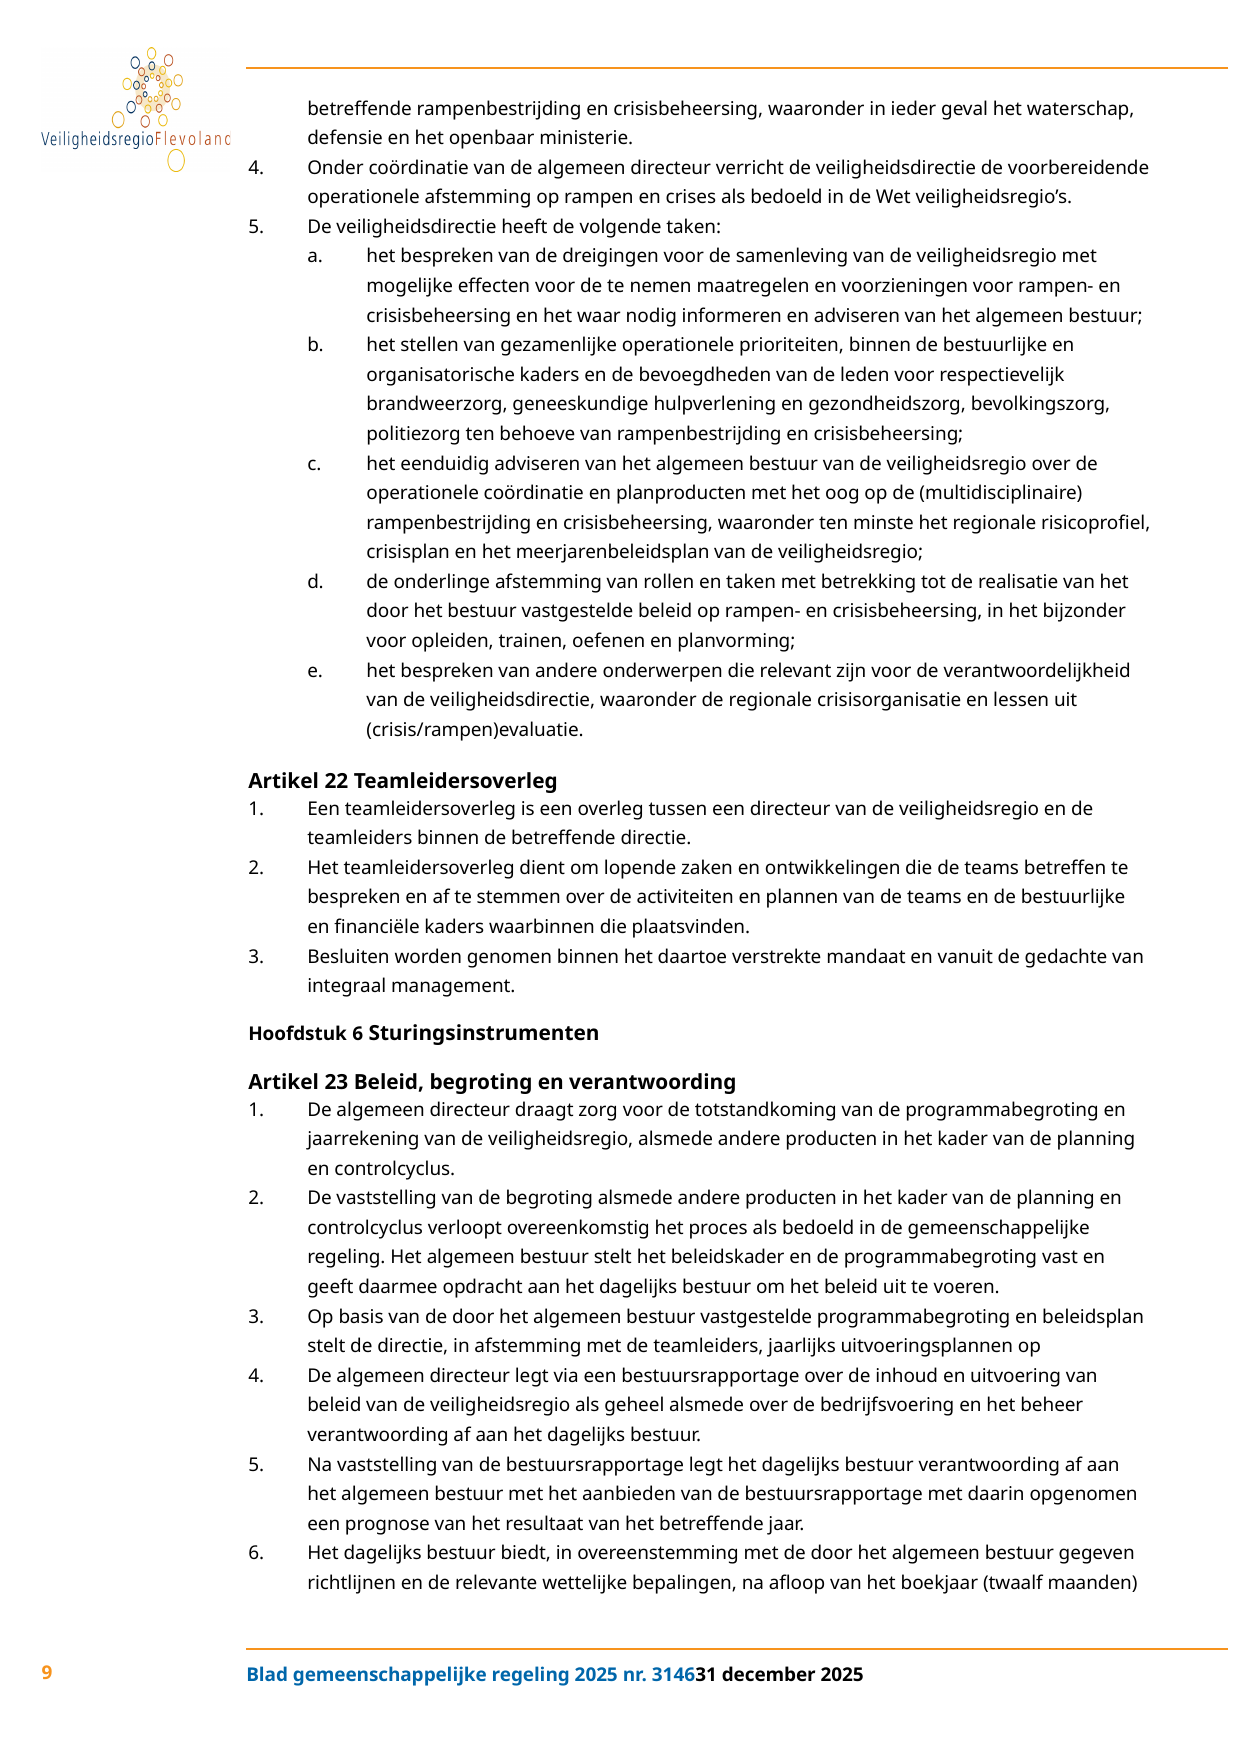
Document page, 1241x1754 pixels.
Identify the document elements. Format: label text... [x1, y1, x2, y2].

list Op basis van de door het algemeen bestuur vastgestelde programmabegroting en beleidsplan stelt de directie, in afstemming met de teamleiders, jaarlijks uitvoeringsplannen op [248, 1303, 1152, 1358]
list de onderlinge afstemming van rollen en taken met betrekking tot de realisatie van het door het bestuur vastgestelde beleid op rampen- en crisisbeheersing, in het bijzonder voor opleiden, trainen, oefenen en planvorming; [307, 568, 1152, 653]
list Het teamleidersoverleg dient om lopende zaken en ontwikkelingen die de teams betreffen te bespreken en af te stemmen over de activiteiten en plannen van de teams en de bestuurlijke en financiële kaders waarbinnen die plaatsvinden. [248, 854, 1152, 939]
list De veiligheidsdirectie heeft de volgende taken: [248, 213, 1152, 239]
list het bespreken van de dreigingen voor de samenleving van de veiligheidsregio met mogelijke effecten voor de te nemen maatregelen en voorzieningen voor rampen- en crisisbeheersing en het waar nodig informeren en adviseren van het algemeen bestuur; [307, 243, 1152, 328]
list De algemeen directeur legt via een bestuursrapportage over de inhoud en uitvoering van beleid van de veiligheidsregio als geheel alsmede over de bedrijfsvoering en het beheer verantwoording af aan het dagelijks bestuur. [248, 1362, 1152, 1447]
list het stellen van gezamenlijke operationele prioriteiten, binnen de bestuurlijke en organisatorische kaders en de bevoegdheden van de leden voor respectievelijk brandweerzorg, geneeskundige hulpverlening en gezondheidszorg, bevolkingszorg, politiezorg ten behoeve van rampenbestrijding en crisisbeheersing; [307, 331, 1152, 446]
list Een teamleidersoverleg is een overleg tussen een directeur van de veiligheidsregio en de teamleiders binnen de betreffende directie. [248, 795, 1152, 850]
list De algemeen directeur draagt zorg voor de totstandkoming van de programmabegroting en jaarrekening van de veiligheidsregio, alsmede andere producten in het kader van de planning en controlcyclus. [248, 1096, 1152, 1181]
list het eenduidig adviseren van het algemeen bestuur van de veiligheidsregio over de operationele coördinatie en planproducten met het oog op de (multidisciplinaire) rampenbestrijding en crisisbeheersing, waaronder ten minste het regionale risicoprofiel, crisisplan en het meerjarenbeleidsplan van de veiligheidsregio; [307, 450, 1152, 564]
list Onder coördinatie van de algemeen directeur verricht de veiligheidsdirectie de voorbereidende operationele afstemming op rampen en crises als bedoeld in de Wet veiligheidsregio’s. [248, 154, 1152, 209]
list Na vaststelling van de bestuursrapportage legt het dagelijks bestuur verantwoording af aan het algemeen bestuur met het aanbieden van de bestuursrapportage met daarin opgenomen een prognose van het resultaat van het betreffende jaar. [248, 1451, 1152, 1536]
list Besluiten worden genomen binnen het daartoe verstrekte mandaat en vanuit de gedachte van integraal management. [248, 943, 1152, 998]
picture [41, 47, 231, 172]
text Artikel 23 Beleid, begroting en verantwoording [248, 1067, 1152, 1096]
text Hoofdstuk 6 Sturingsinstrumenten [248, 1018, 1152, 1046]
list De vaststelling van de begroting alsmede andere producten in het kader van de planning en controlcyclus verloopt overeenkomstig het proces als bedoeld in de gemeenschappelijke regeling. Het algemeen bestuur stelt het beleidskader en de programmabegroting vast en geeft daarmee opdracht aan het dagelijks bestuur om het beleid uit te voeren. [248, 1184, 1152, 1299]
list Het dagelijks bestuur biedt, in overeenstemming met de door het algemeen bestuur gegeven richtlijnen en de relevante wettelijke bepalingen, na afloop van het boekjaar (twaalf maanden) [248, 1539, 1152, 1595]
text Artikel 22 Teamleidersoverleg [248, 766, 1152, 795]
list het bespreken van andere onderwerpen die relevant zijn voor de verantwoordelijkheid van de veiligheidsdirectie, waaronder de regionale crisisorganisatie en lessen uit (crisis/rampen)evaluatie. [307, 657, 1152, 742]
list betreffende rampenbestrijding en crisisbeheersing, waaronder in ieder geval het waterschap, defensie en het openbaar ministerie. [248, 95, 1152, 150]
